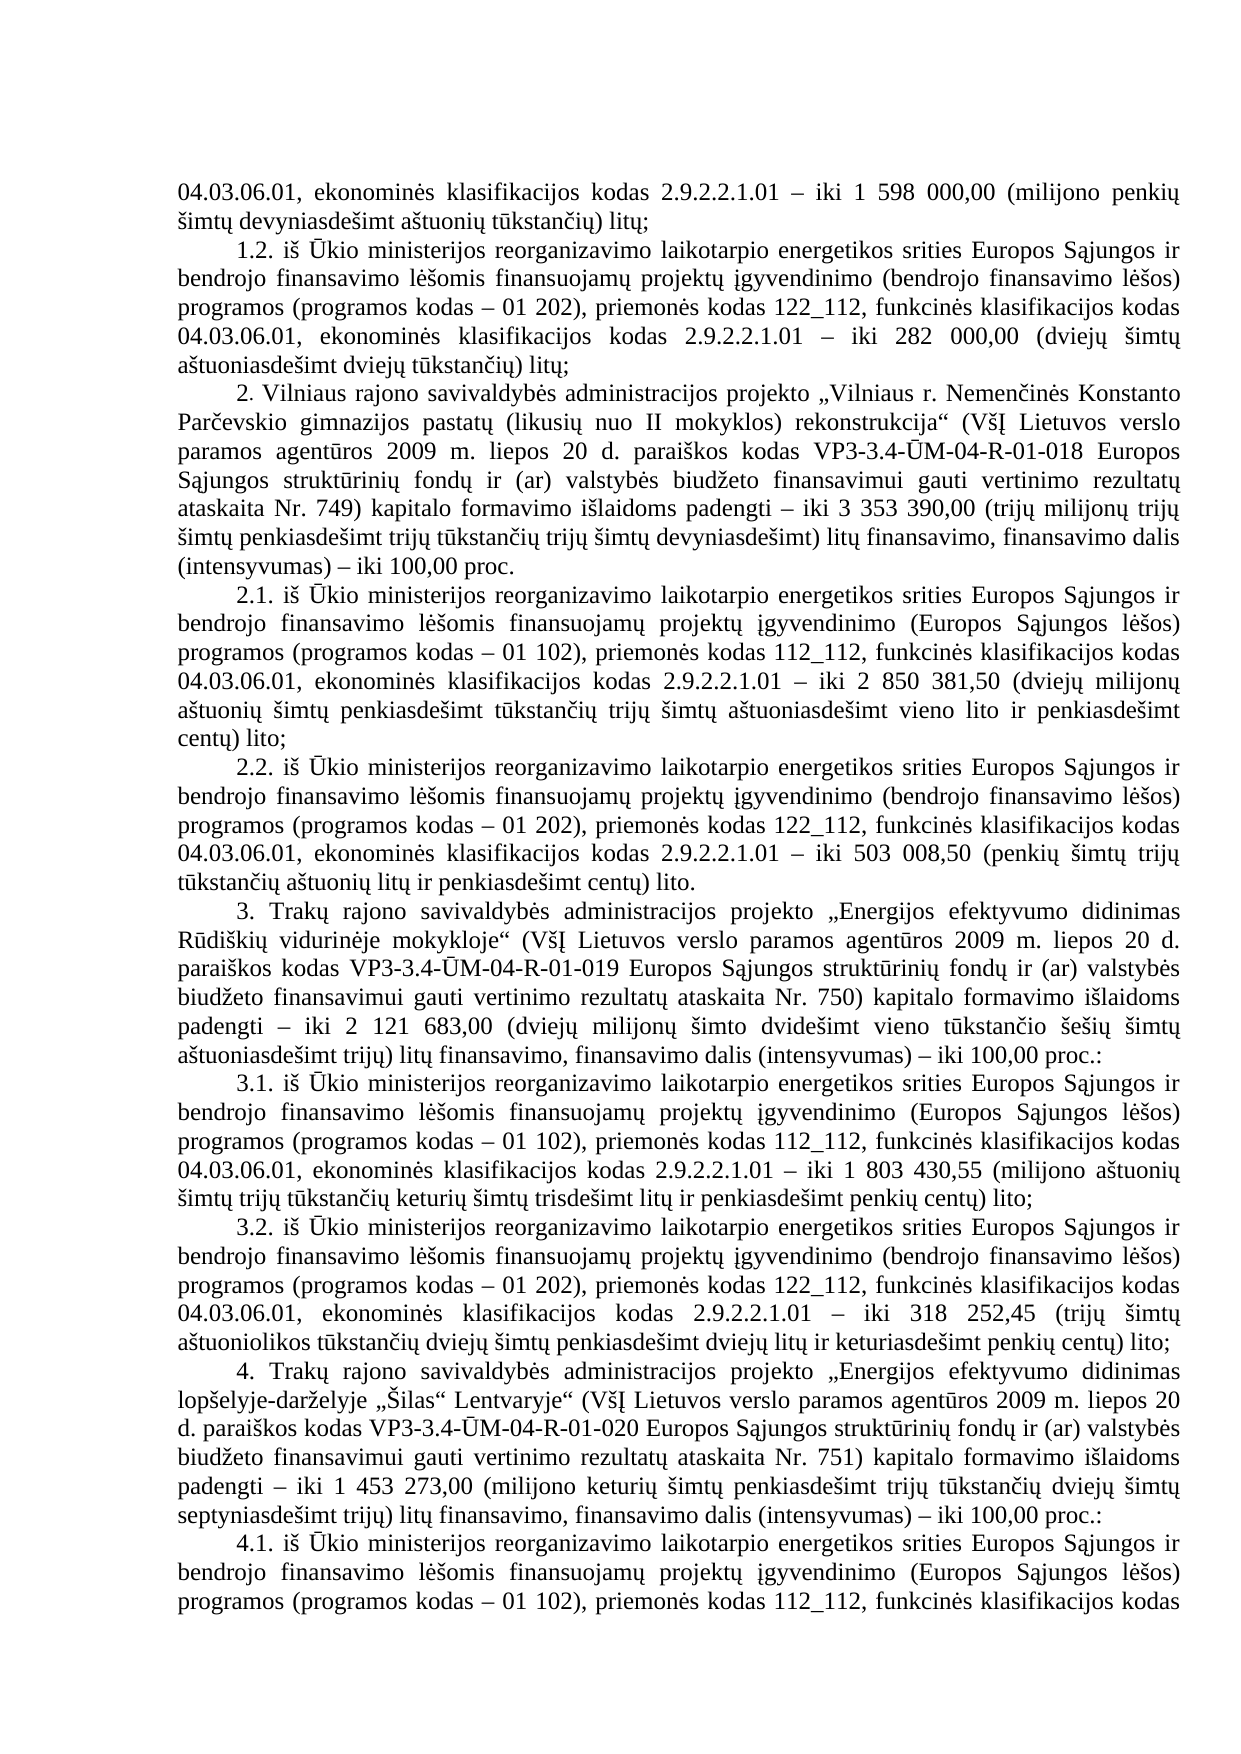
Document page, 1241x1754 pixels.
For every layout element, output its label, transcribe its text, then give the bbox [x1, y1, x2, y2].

text 2.2. iš Ūkio ministerijos reorganizavimo laikotarpio energetikos srities Europos Sąjungos ir bendrojo finansavimo lėšomis finansuojamų projektų įgyvendinimo (bendrojo finansavimo lėšos) programos (programos kodas – 01 202), priemonės kodas 122_112, funkcinės klasifikacijos kodas 04.03.06.01, ekonominės klasifikacijos kodas 2.9.2.2.1.01 – iki 503 008,50 (penkių šimtų trijų tūkstančių aštuonių litų ir penkiasdešimt centų) lito. [177, 752, 1181, 896]
text 3.2. iš Ūkio ministerijos reorganizavimo laikotarpio energetikos srities Europos Sąjungos ir bendrojo finansavimo lėšomis finansuojamų projektų įgyvendinimo (bendrojo finansavimo lėšos) programos (programos kodas – 01 202), priemonės kodas 122_112, funkcinės klasifikacijos kodas 04.03.06.01, ekonominės klasifikacijos kodas 2.9.2.2.1.01 – iki 318 252,45 (trijų šimtų aštuoniolikos tūkstančių dviejų šimtų penkiasdešimt dviejų litų ir keturiasdešimt penkių centų) lito; [177, 1212, 1181, 1356]
text 3.1. iš Ūkio ministerijos reorganizavimo laikotarpio energetikos srities Europos Sąjungos ir bendrojo finansavimo lėšomis finansuojamų projektų įgyvendinimo (Europos Sąjungos lėšos) programos (programos kodas – 01 102), priemonės kodas 112_112, funkcinės klasifikacijos kodas 04.03.06.01, ekonominės klasifikacijos kodas 2.9.2.2.1.01 – iki 1 803 430,55 (milijono aštuonių šimtų trijų tūkstančių keturių šimtų trisdešimt litų ir penkiasdešimt penkių centų) lito; [177, 1068, 1181, 1212]
text 2. Vilniaus rajono savivaldybės administracijos projekto „Vilniaus r. Nemenčinės Konstanto Parčevskio gimnazijos pastatų (likusių nuo II mokyklos) rekonstrukcija“ (VšĮ Lietuvos verslo paramos agentūros 2009 m. liepos 20 d. paraiškos kodas VP3-3.4-ŪM-04-R-01-018 Europos Sąjungos struktūrinių fondų ir (ar) valstybės biudžeto finansavimui gauti vertinimo rezultatų ataskaita Nr. 749) kapitalo formavimo išlaidoms padengti – iki 3 353 390,00 (trijų milijonų trijų šimtų penkiasdešimt trijų tūkstančių trijų šimtų devyniasdešimt) litų finansavimo, finansavimo dalis (intensyvumas) – iki 100,00 proc. [177, 378, 1181, 580]
text 1.2. iš Ūkio ministerijos reorganizavimo laikotarpio energetikos srities Europos Sąjungos ir bendrojo finansavimo lėšomis finansuojamų projektų įgyvendinimo (bendrojo finansavimo lėšos) programos (programos kodas – 01 202), priemonės kodas 122_112, funkcinės klasifikacijos kodas 04.03.06.01, ekonominės klasifikacijos kodas 2.9.2.2.1.01 – iki 282 000,00 (dviejų šimtų aštuoniasdešimt dviejų tūkstančių) litų; [177, 235, 1181, 378]
text 2.1. iš Ūkio ministerijos reorganizavimo laikotarpio energetikos srities Europos Sąjungos ir bendrojo finansavimo lėšomis finansuojamų projektų įgyvendinimo (Europos Sąjungos lėšos) programos (programos kodas – 01 102), priemonės kodas 112_112, funkcinės klasifikacijos kodas 04.03.06.01, ekonominės klasifikacijos kodas 2.9.2.2.1.01 – iki 2 850 381,50 (dviejų milijonų aštuonių šimtų penkiasdešimt tūkstančių trijų šimtų aštuoniasdešimt vieno lito ir penkiasdešimt centų) lito; [177, 580, 1181, 752]
text 3. Trakų rajono savivaldybės administracijos projekto „Energijos efektyvumo didinimas Rūdiškių vidurinėje mokykloje“ (VšĮ Lietuvos verslo paramos agentūros 2009 m. liepos 20 d. paraiškos kodas VP3-3.4-ŪM-04-R-01-019 Europos Sąjungos struktūrinių fondų ir (ar) valstybės biudžeto finansavimui gauti vertinimo rezultatų ataskaita Nr. 750) kapitalo formavimo išlaidoms padengti – iki 2 121 683,00 (dviejų milijonų šimto dvidešimt vieno tūkstančio šešių šimtų aštuoniasdešimt trijų) litų finansavimo, finansavimo dalis (intensyvumas) – iki 100,00 proc.: [177, 896, 1181, 1068]
text 04.03.06.01, ekonominės klasifikacijos kodas 2.9.2.2.1.01 – iki 1 598 000,00 (milijono penkių šimtų devyniasdešimt aštuonių tūkstančių) litų; [177, 177, 1181, 235]
text 4. Trakų rajono savivaldybės administracijos projekto „Energijos efektyvumo didinimas lopšelyje-darželyje „Šilas“ Lentvaryje“ (VšĮ Lietuvos verslo paramos agentūros 2009 m. liepos 20 d. paraiškos kodas VP3-3.4-ŪM-04-R-01-020 Europos Sąjungos struktūrinių fondų ir (ar) valstybės biudžeto finansavimui gauti vertinimo rezultatų ataskaita Nr. 751) kapitalo formavimo išlaidoms padengti – iki 1 453 273,00 (milijono keturių šimtų penkiasdešimt trijų tūkstančių dviejų šimtų septyniasdešimt trijų) litų finansavimo, finansavimo dalis (intensyvumas) – iki 100,00 proc.: [177, 1356, 1181, 1528]
text 4.1. iš Ūkio ministerijos reorganizavimo laikotarpio energetikos srities Europos Sąjungos ir bendrojo finansavimo lėšomis finansuojamų projektų įgyvendinimo (Europos Sąjungos lėšos) programos (programos kodas – 01 102), priemonės kodas 112_112, funkcinės klasifikacijos kodas [177, 1528, 1181, 1615]
